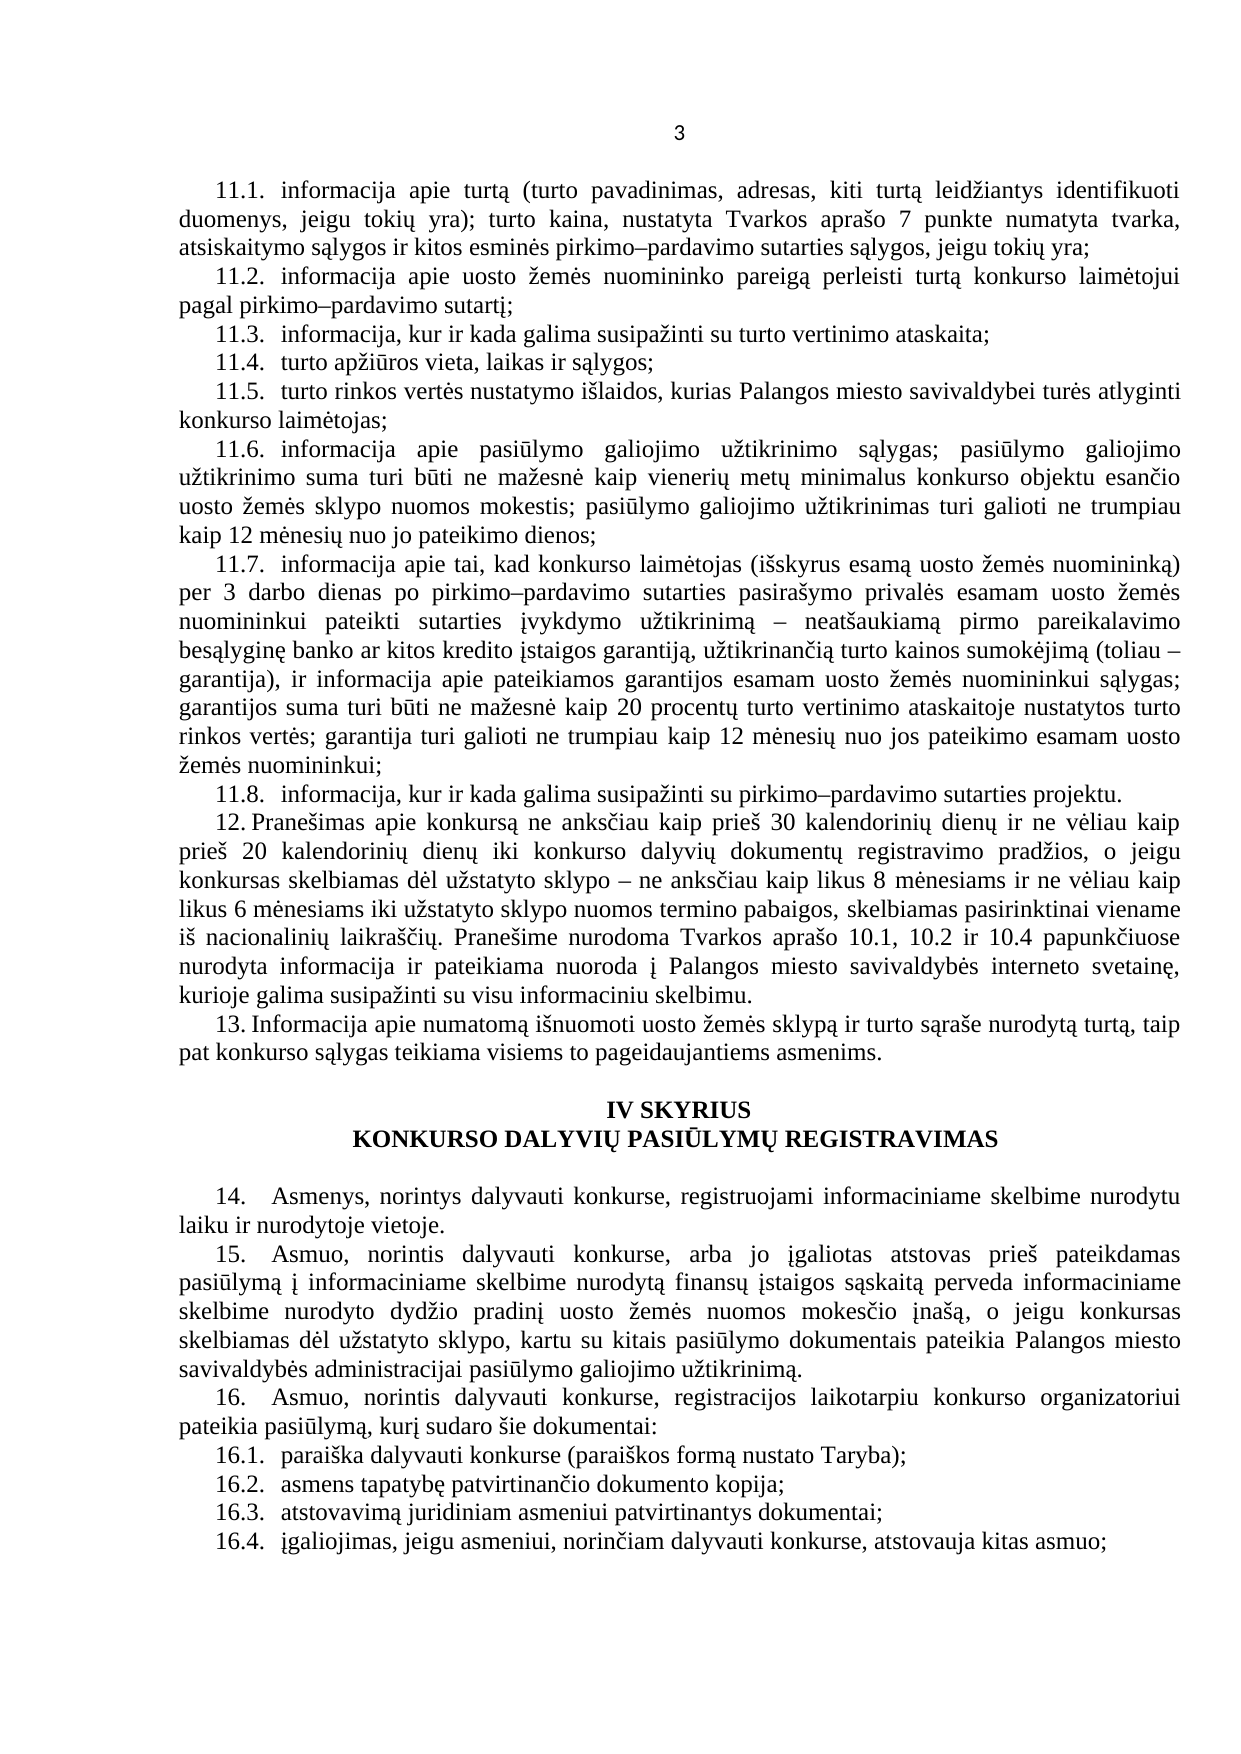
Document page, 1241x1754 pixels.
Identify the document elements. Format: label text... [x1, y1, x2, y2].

text 16.2. asmens tapatybę patvirtinančio dokumento kopija; [179, 1469, 1181, 1497]
text 11.6. informacija apie pasiūlymo galiojimo užtikrinimo sąlygas; pasiūlymo galiojimo užtikrinimo suma turi būti ne mažesnė kaip vienerių metų minimalus konkurso objektu esančio uosto žemės sklypo nuomos mokestis; pasiūlymo galiojimo užtikrinimas turi galioti ne trumpiau kaip 12 mėnesių nuo jo pateikimo dienos; [179, 434, 1181, 549]
text 11.2. informacija apie uosto žemės nuomininko pareigą perleisti turtą konkurso laimėtojui pagal pirkimo–pardavimo sutartį; [179, 261, 1181, 319]
text 11.5. turto rinkos vertės nustatymo išlaidos, kurias Palangos miesto savivaldybei turės atlyginti konkurso laimėtojas; [179, 376, 1181, 434]
text KONKURSO DALYVIŲ PASIŪLYMŲ REGISTRAVIMAS [176, 1124, 1181, 1152]
text IV SKYRIUS [176, 1095, 1181, 1124]
text 11.1. informacija apie turtą (turto pavadinimas, adresas, kiti turtą leidžiantys identifikuoti duomenys, jeigu tokių yra); turto kaina, nustatyta Tvarkos aprašo 7 punkte numatyta tvarka, atsiskaitymo sąlygos ir kitos esminės pirkimo–pardavimo sutarties sąlygos, jeigu tokių yra; [179, 175, 1181, 261]
text 11.8. informacija, kur ir kada galima susipažinti su pirkimo–pardavimo sutarties projektu. [179, 779, 1181, 807]
text 14. Asmenys, norintys dalyvauti konkurse, registruojami informaciniame skelbime nurodytu laiku ir nurodytoje vietoje. [179, 1181, 1181, 1239]
text 16. Asmuo, norintis dalyvauti konkurse, registracijos laikotarpiu konkurso organizatoriui pateikia pasiūlymą, kurį sudaro šie dokumentai: [179, 1382, 1181, 1440]
text 13. Informacija apie numatomą išnuomoti uosto žemės sklypą ir turto sąraše nurodytą turtą, taip pat konkurso sąlygas teikiama visiems to pageidaujantiems asmenims. [179, 1009, 1181, 1066]
text 11.4. turto apžiūros vieta, laikas ir sąlygos; [179, 347, 1181, 376]
text 15. Asmuo, norintis dalyvauti konkurse, arba jo įgaliotas atstovas prieš pateikdamas pasiūlymą į informaciniame skelbime nurodytą finansų įstaigos sąskaitą perveda informaciniame skelbime nurodyto dydžio pradinį uosto žemės nuomos mokesčio įnašą, o jeigu konkursas skelbiamas dėl užstatyto sklypo, kartu su kitais pasiūlymo dokumentais pateikia Palangos miesto savivaldybės administracijai pasiūlymo galiojimo užtikrinimą. [179, 1239, 1181, 1382]
text 11.7. informacija apie tai, kad konkurso laimėtojas (išskyrus esamą uosto žemės nuomininką) per 3 darbo dienas po pirkimo–pardavimo sutarties pasirašymo privalės esamam uosto žemės nuomininkui pateikti sutarties įvykdymo užtikrinimą – neatšaukiamą pirmo pareikalavimo besąlyginę banko ar kitos kredito įstaigos garantiją, užtikrinančią turto kainos sumokėjimą (toliau – garantija), ir informacija apie pateikiamos garantijos esamam uosto žemės nuomininkui sąlygas; garantijos suma turi būti ne mažesnė kaip 20 procentų turto vertinimo ataskaitoje nustatytos turto rinkos vertės; garantija turi galioti ne trumpiau kaip 12 mėnesių nuo jos pateikimo esamam uosto žemės nuomininkui; [179, 549, 1181, 779]
text 11.3. informacija, kur ir kada galima susipažinti su turto vertinimo ataskaita; [179, 319, 1181, 347]
text 12. Pranešimas apie konkursą ne anksčiau kaip prieš 30 kalendorinių dienų ir ne vėliau kaip prieš 20 kalendorinių dienų iki konkurso dalyvių dokumentų registravimo pradžios, o jeigu konkursas skelbiamas dėl užstatyto sklypo – ne anksčiau kaip likus 8 mėnesiams ir ne vėliau kaip likus 6 mėnesiams iki užstatyto sklypo nuomos termino pabaigos, skelbiamas pasirinktinai viename iš nacionalinių laikraščių. Pranešime nurodoma Tvarkos aprašo 10.1, 10.2 ir 10.4 papunkčiuose nurodyta informacija ir pateikiama nuoroda į Palangos miesto savivaldybės interneto svetainę, kurioje galima susipažinti su visu informaciniu skelbimu. [179, 807, 1181, 1009]
text 16.1. paraiška dalyvauti konkurse (paraiškos formą nustato Taryba); [179, 1440, 1181, 1469]
text 16.4. įgaliojimas, jeigu asmeniui, norinčiam dalyvauti konkurse, atstovauja kitas asmuo; [179, 1526, 1181, 1555]
text 16.3. atstovavimą juridiniam asmeniui patvirtinantys dokumentai; [179, 1497, 1181, 1526]
